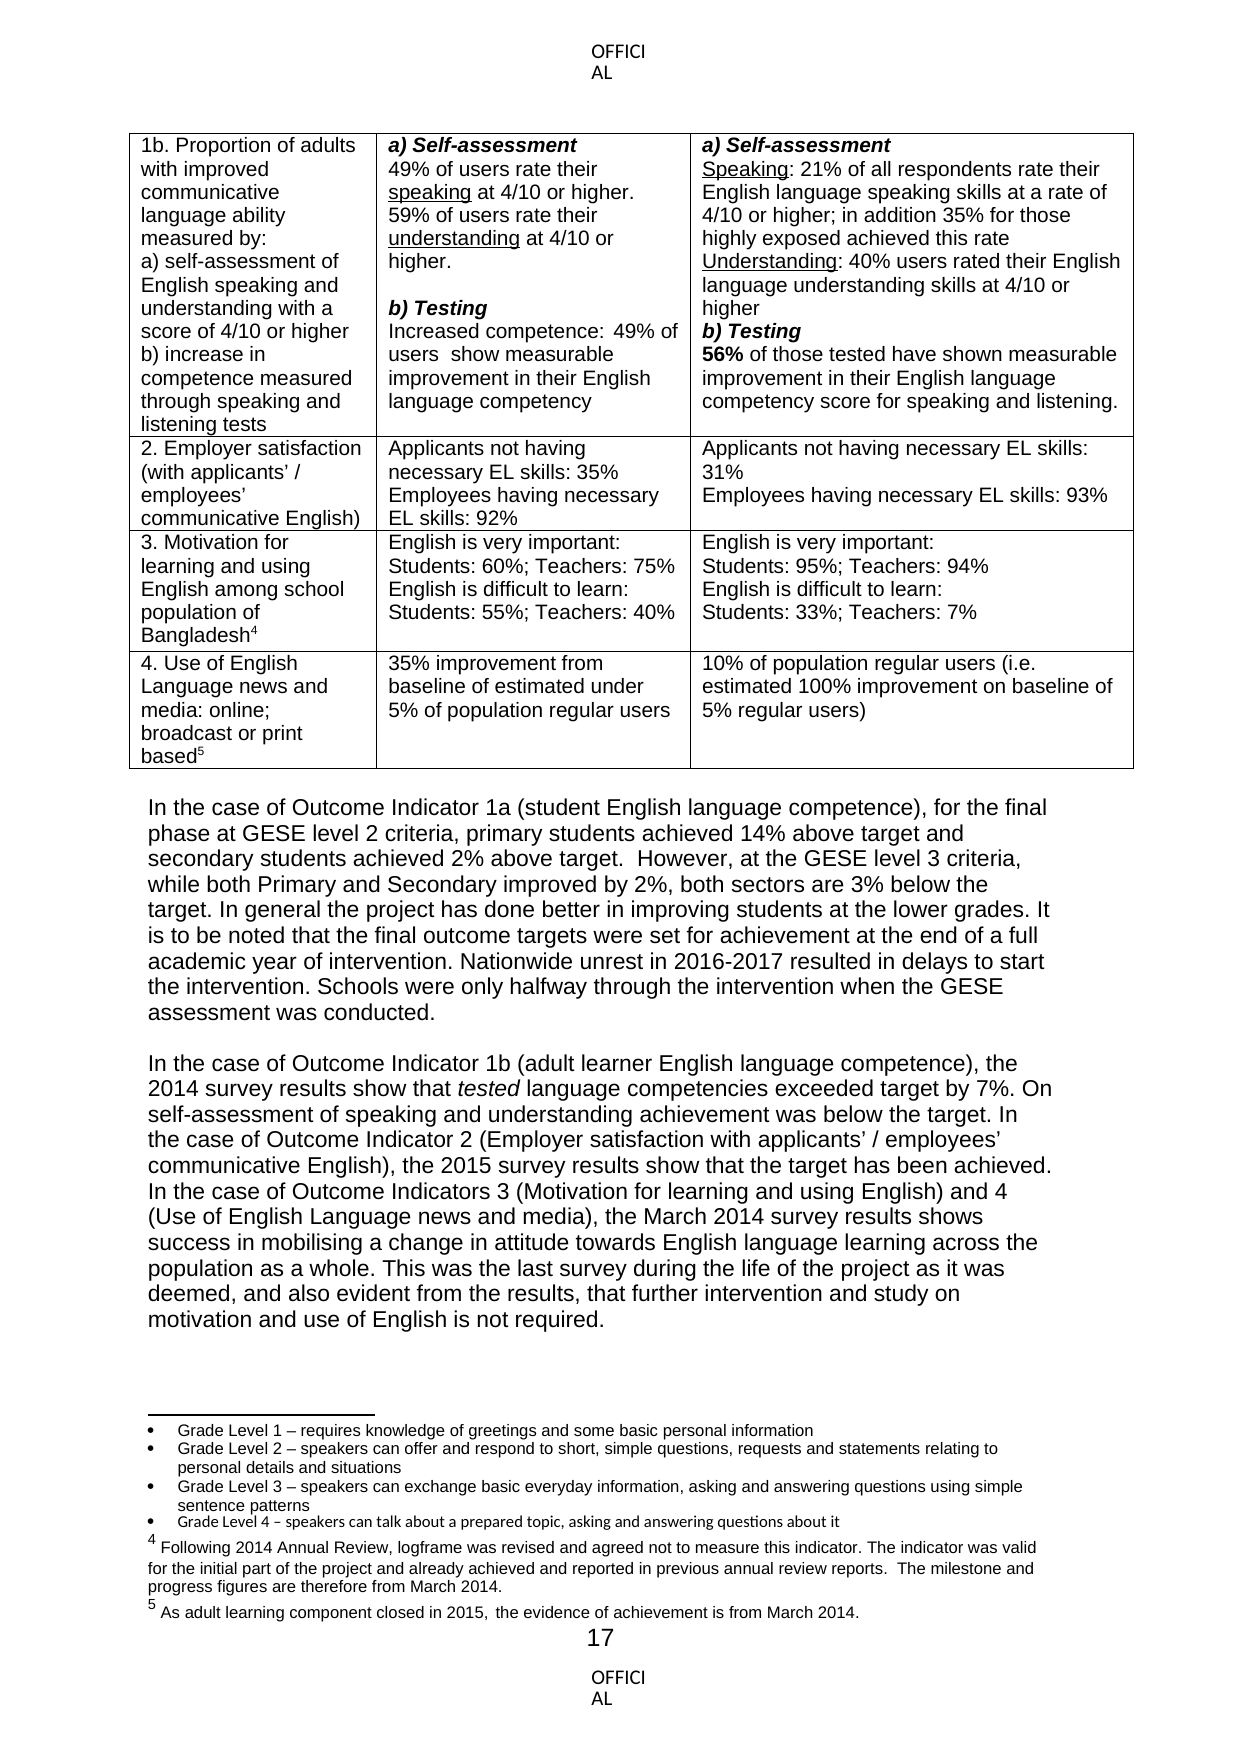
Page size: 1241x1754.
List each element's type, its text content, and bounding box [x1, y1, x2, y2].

table_cell a) Self-assessment 49% of users rate their speaking at 4/10 or higher. 59% of users rate their understanding at 4/10 or higher. b) Testing Increased competence: 49% of users show measurable improvement in their English language competency [377, 134, 690, 436]
table_cell 2. Employer satisfaction (with applicants’ / employees’ communicative English) [130, 437, 376, 530]
table_cell 3. Motivation for learning and using English among school population of Bangladesh [130, 531, 376, 651]
text In the case of Outcome Indicator 1b (adult learner English language competence), the 2014 survey results show that tested language competencies exceeded target by 7%. On self-assessment of speaking and understanding achievement was below the target. In the case of Outcome Indicator 2 (Employer satisfaction with applicants’ / employees’ communicative English), the 2015 survey results show that the target has been achieved. In the case of Outcome Indicators 3 (Motivation for learning and using English) and 4 (Use of English Language news and media), the March 2014 survey results shows success in mobilising a change in attitude towards English language learning across the population as a whole. This was the last survey during the life of the project as it was deemed, and also evident from the results, that further intervention and study on motivation and use of English is not required. [148, 1050, 1053, 1332]
table_cell Applicants not having necessary EL skills: 35% Employees having necessary EL skills: 92% [377, 437, 690, 530]
table_cell English is very important: Students: 60%; Teachers: 75% English is difficult to learn: Students: 55%; Teachers: 40% [377, 531, 690, 651]
text In the case of Outcome Indicator 1a (student English language competence), for the final phase at GESE level 2 criteria, primary students achieved 14% above target and secondary students achieved 2% above target. However, at the GESE level 3 criteria, while both Primary and Secondary improved by 2%, both sectors are 3% below the target. In general the project has done better in improving students at the lower grades. It is to be noted that the final outcome targets were set for achievement at the end of a full academic year of intervention. Nationwide unrest in 2016-2017 resulted in delays to start the intervention. Schools were only halfway through the intervention when the GESE assessment was conducted. [148, 795, 1053, 1025]
table_cell a) Self-assessment Speaking: 21% of all respondents rate their English language speaking skills at a rate of 4/10 or higher; in addition 35% for those highly exposed achieved this rate Understanding: 40% users rated their English language understanding skills at 4/10 or higher b) Testing 56% of those tested have shown measurable improvement in their English language competency score for speaking and listening. [691, 134, 1133, 436]
table_cell 4. Use of English Language news and media: online; broadcast or print based [130, 652, 376, 768]
table_cell 1b. Proportion of adults with improved communicative language ability measured by: a) self-assessment of English speaking and understanding with a score of 4/10 or higher b) increase in competence measured through speaking and listening tests [130, 134, 376, 436]
table_cell 35% improvement from baseline of estimated under 5% of population regular users [377, 652, 690, 768]
table_cell Applicants not having necessary EL skills: 31% Employees having necessary EL skills: 93% [691, 437, 1133, 530]
table_cell 10% of population regular users (i.e. estimated 100% improvement on baseline of 5% regular users) [691, 652, 1133, 768]
table_cell English is very important: Students: 95%; Teachers: 94% English is difficult to learn: Students: 33%; Teachers: 7% [691, 531, 1133, 651]
